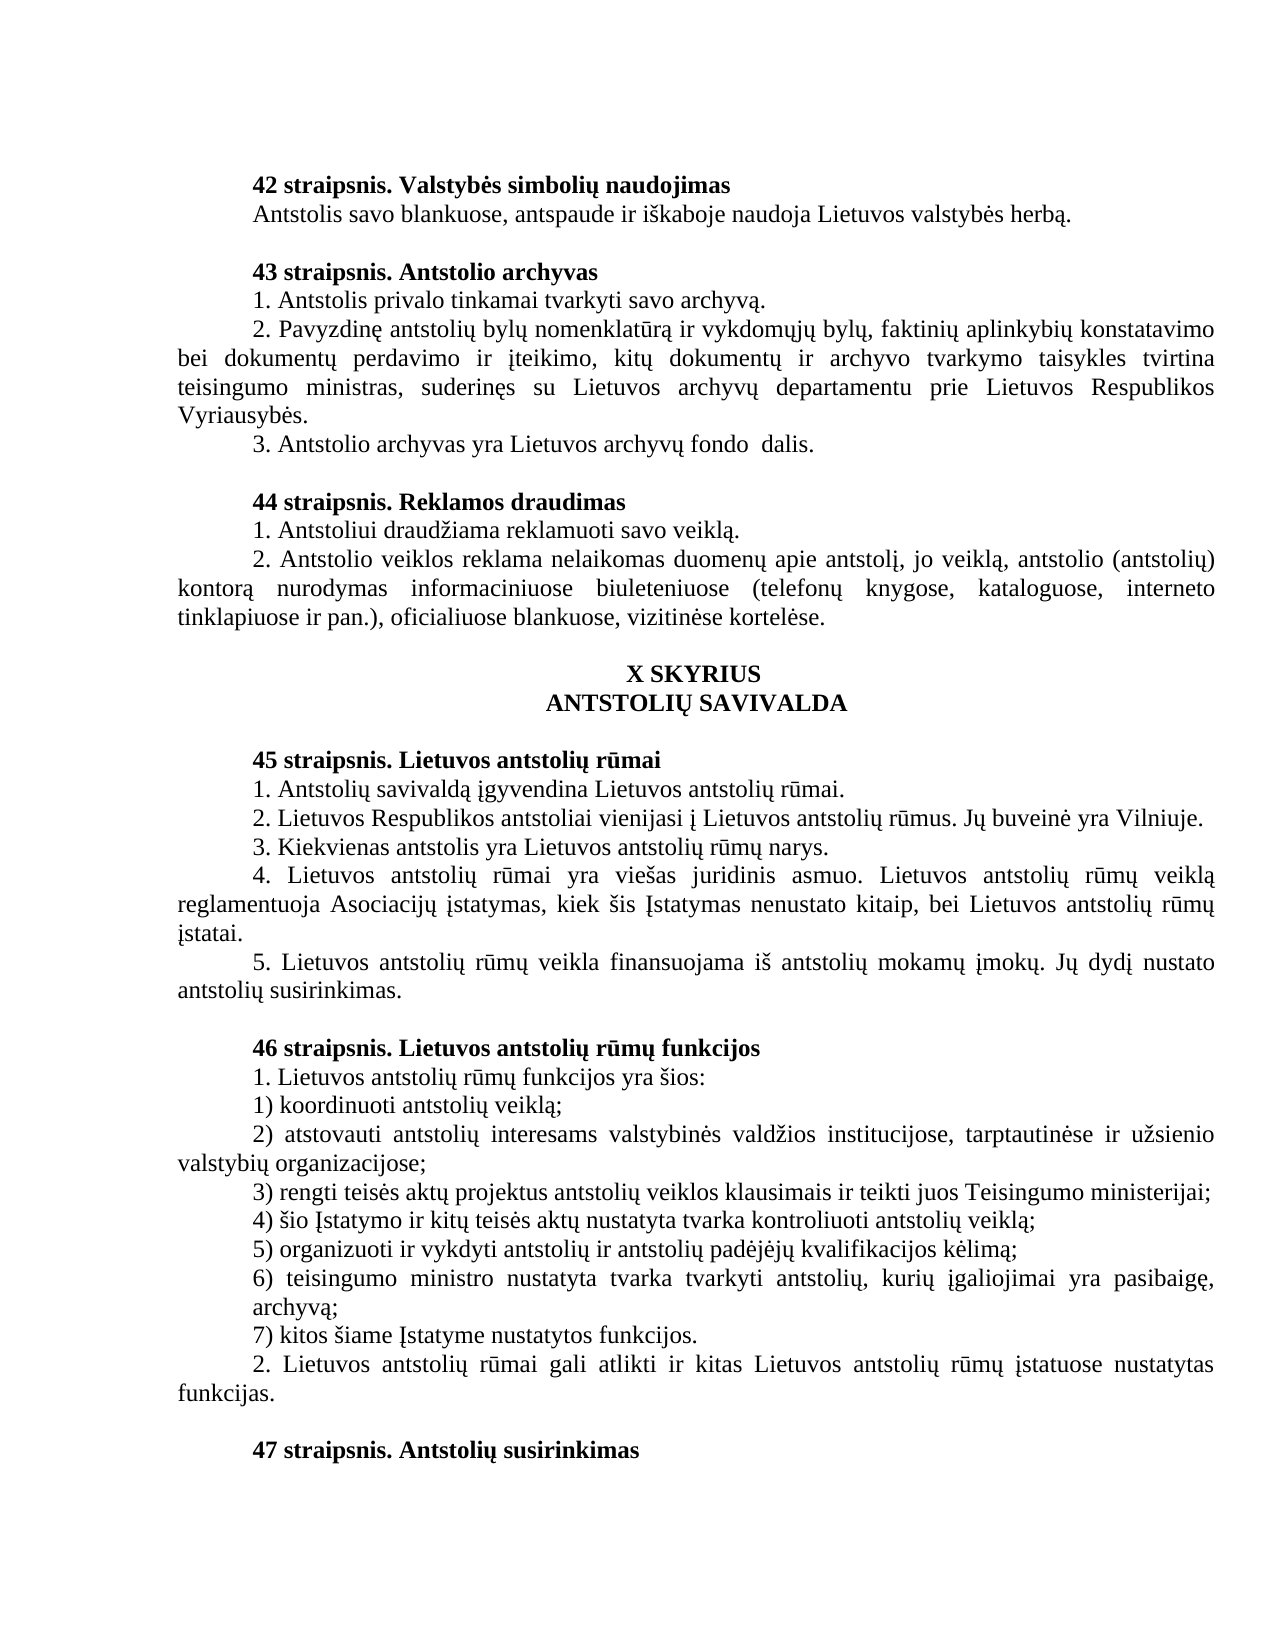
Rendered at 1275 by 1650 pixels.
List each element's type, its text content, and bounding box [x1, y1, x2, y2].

text 1) koordinuoti antstolių veiklą; [252, 1091, 1216, 1119]
text 4. Lietuvos antstolių rūmai yra viešas juridinis asmuo. Lietuvos antstolių rūmų veiklą reglamentuoja Asociacijų įstatymas, kiek šis Įstatymas nenustato kitaip, bei Lietuvos antstolių rūmų įstatai. [177, 861, 1216, 947]
text X SKYRIUS [177, 659, 1216, 688]
text 1. Antstoliui draudžiama reklamuoti savo veiklą. [177, 516, 1216, 544]
text 45 straipsnis. Lietuvos antstolių rūmai [177, 746, 1216, 774]
text 46 straipsnis. Lietuvos antstolių rūmų funkcijos [177, 1033, 1216, 1062]
text 1. Antstolių savivaldą įgyvendina Lietuvos antstolių rūmai. [177, 774, 1216, 803]
text 4) šio Įstatymo ir kitų teisės aktų nustatyta tvarka kontroliuoti antstolių veiklą; [252, 1206, 1216, 1234]
text 6) teisingumo ministro nustatyta tvarka tvarkyti antstolių, kurių įgaliojimai yra pasibaigę, archyvą; [252, 1263, 1216, 1321]
text 1. Antstolis privalo tinkamai tvarkyti savo archyvą. [177, 286, 1216, 314]
text 3. Kiekvienas antstolis yra Lietuvos antstolių rūmų narys. [177, 832, 1216, 861]
text 2. Pavyzdinę antstolių bylų nomenklatūrą ir vykdomųjų bylų, faktinių aplinkybių konstatavimo bei dokumentų perdavimo ir įteikimo, kitų dokumentų ir archyvo tvarkymo taisykles tvirtina teisingumo ministras, suderinęs su Lietuvos archyvų departamentu prie Lietuvos Respublikos Vyriausybės. [177, 314, 1216, 429]
text Antstolis savo blankuose, antspaude ir iškaboje naudoja Lietuvos valstybės herbą. [177, 199, 1216, 228]
text 5) organizuoti ir vykdyti antstolių ir antstolių padėjėjų kvalifikacijos kėlimą; [252, 1234, 1216, 1263]
text 5. Lietuvos antstolių rūmų veikla finansuojama iš antstolių mokamų įmokų. Jų dydį nustato antstolių susirinkimas. [177, 947, 1216, 1004]
text ANTSTOLIŲ SAVIVALDA [177, 688, 1216, 717]
text 3. Antstolio archyvas yra Lietuvos archyvų fondo dalis. [177, 429, 1216, 458]
text 2. Lietuvos Respublikos antstoliai vienijasi į Lietuvos antstolių rūmus. Jų buveinė yra Vilniuje. [177, 803, 1216, 832]
text 7) kitos šiame Įstatyme nustatytos funkcijos. [252, 1321, 1216, 1349]
text 2. Lietuvos antstolių rūmai gali atlikti ir kitas Lietuvos antstolių rūmų įstatuose nustatytas funkcijas. [177, 1349, 1216, 1407]
text 42 straipsnis. Valstybės simbolių naudojimas [177, 171, 1216, 199]
text 1. Lietuvos antstolių rūmų funkcijos yra šios: [177, 1062, 1216, 1091]
text 2) atstovauti antstolių interesams valstybinės valdžios institucijose, tarptautinėse ir užsienio valstybių organizacijose; [177, 1119, 1216, 1177]
text 47 straipsnis. Antstolių susirinkimas [252, 1436, 1216, 1464]
text 3) rengti teisės aktų projektus antstolių veiklos klausimais ir teikti juos Teisingumo ministerijai; [177, 1177, 1216, 1206]
text 2. Antstolio veiklos reklama nelaikomas duomenų apie antstolį, jo veiklą, antstolio (antstolių) kontorą nurodymas informaciniuose biuleteniuose (telefonų knygose, kataloguose, interneto tinklapiuose ir pan.), oficialiuose blankuose, vizitinėse kortelėse. [177, 544, 1216, 631]
text 43 straipsnis. Antstolio archyvas [177, 257, 1216, 286]
text 44 straipsnis. Reklamos draudimas [177, 487, 1216, 516]
